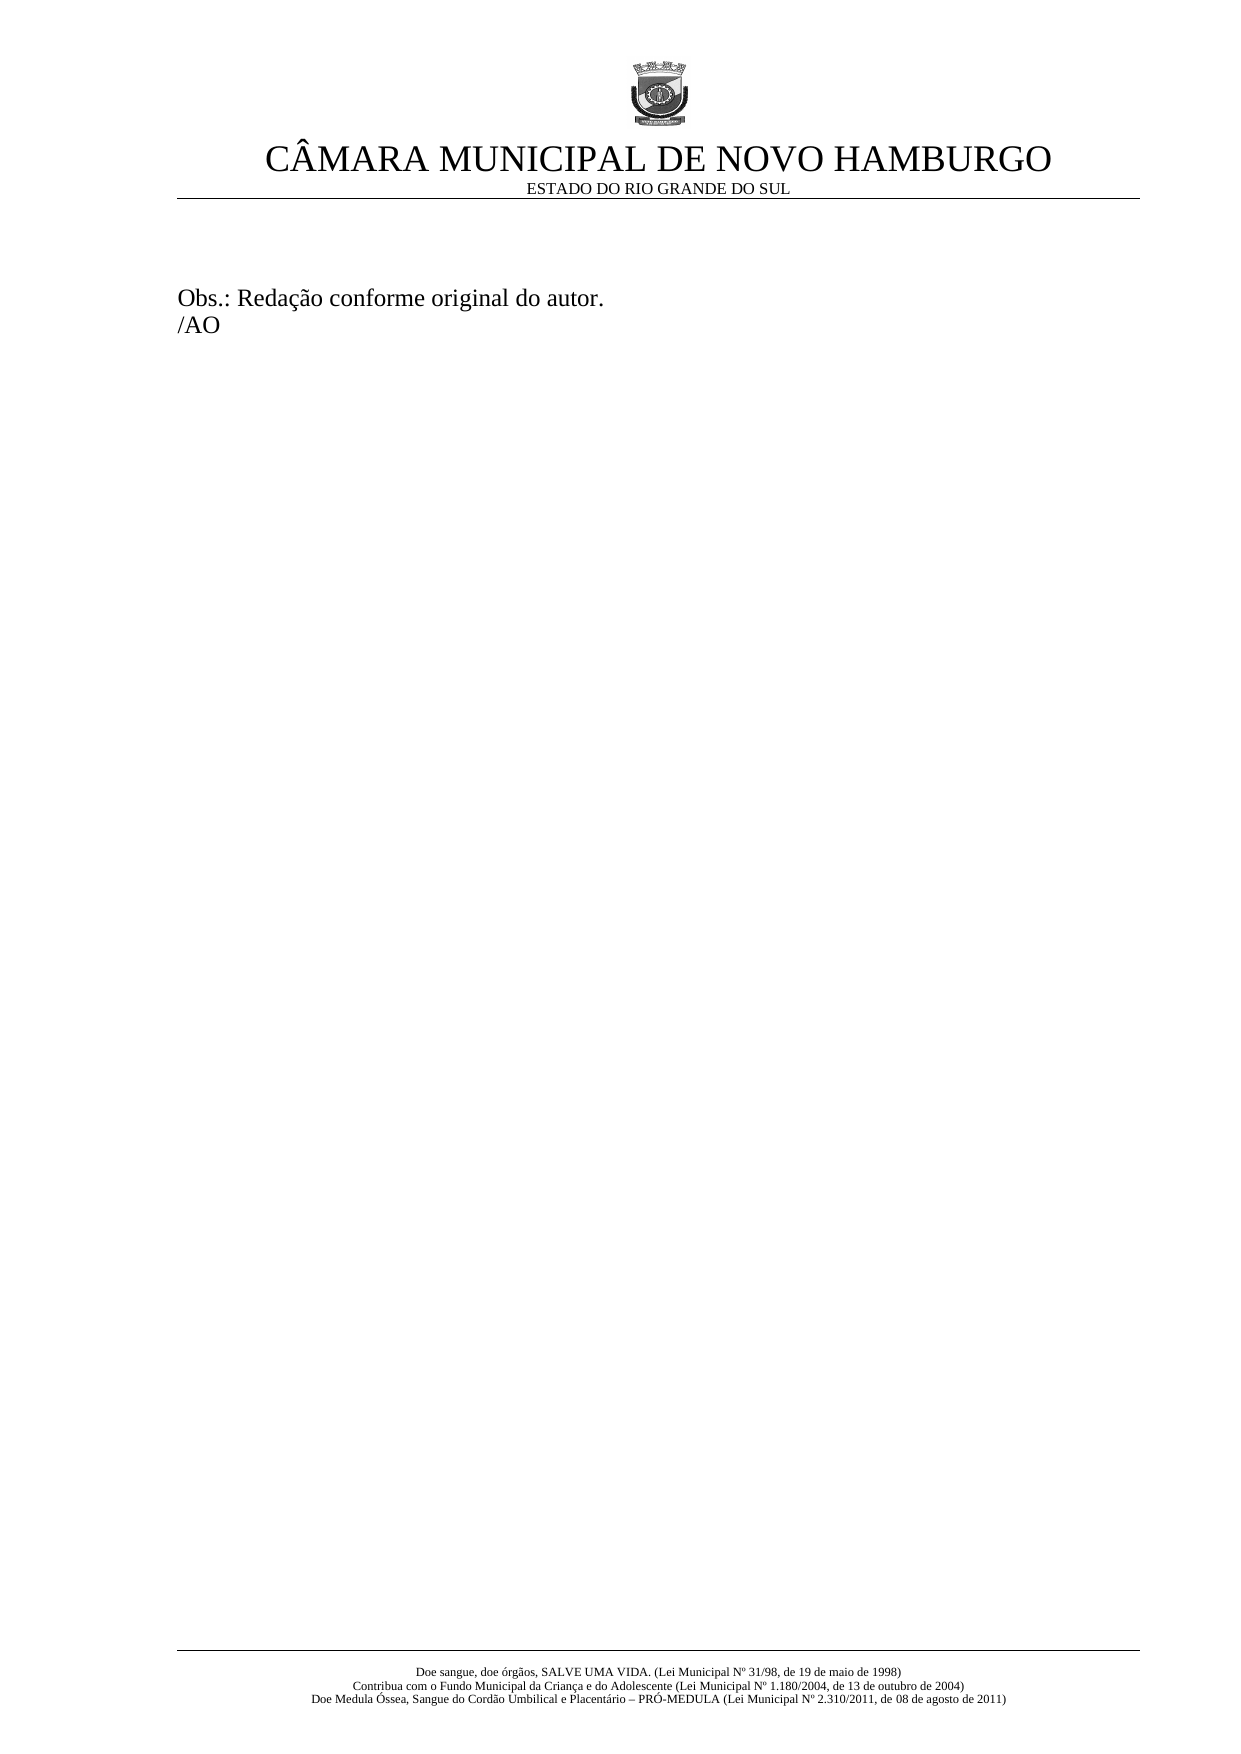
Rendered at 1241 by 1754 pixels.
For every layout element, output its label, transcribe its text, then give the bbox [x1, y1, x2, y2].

text /AO [177, 311, 1140, 339]
text Obs.: Redação conforme original do autor. [177, 284, 1140, 311]
